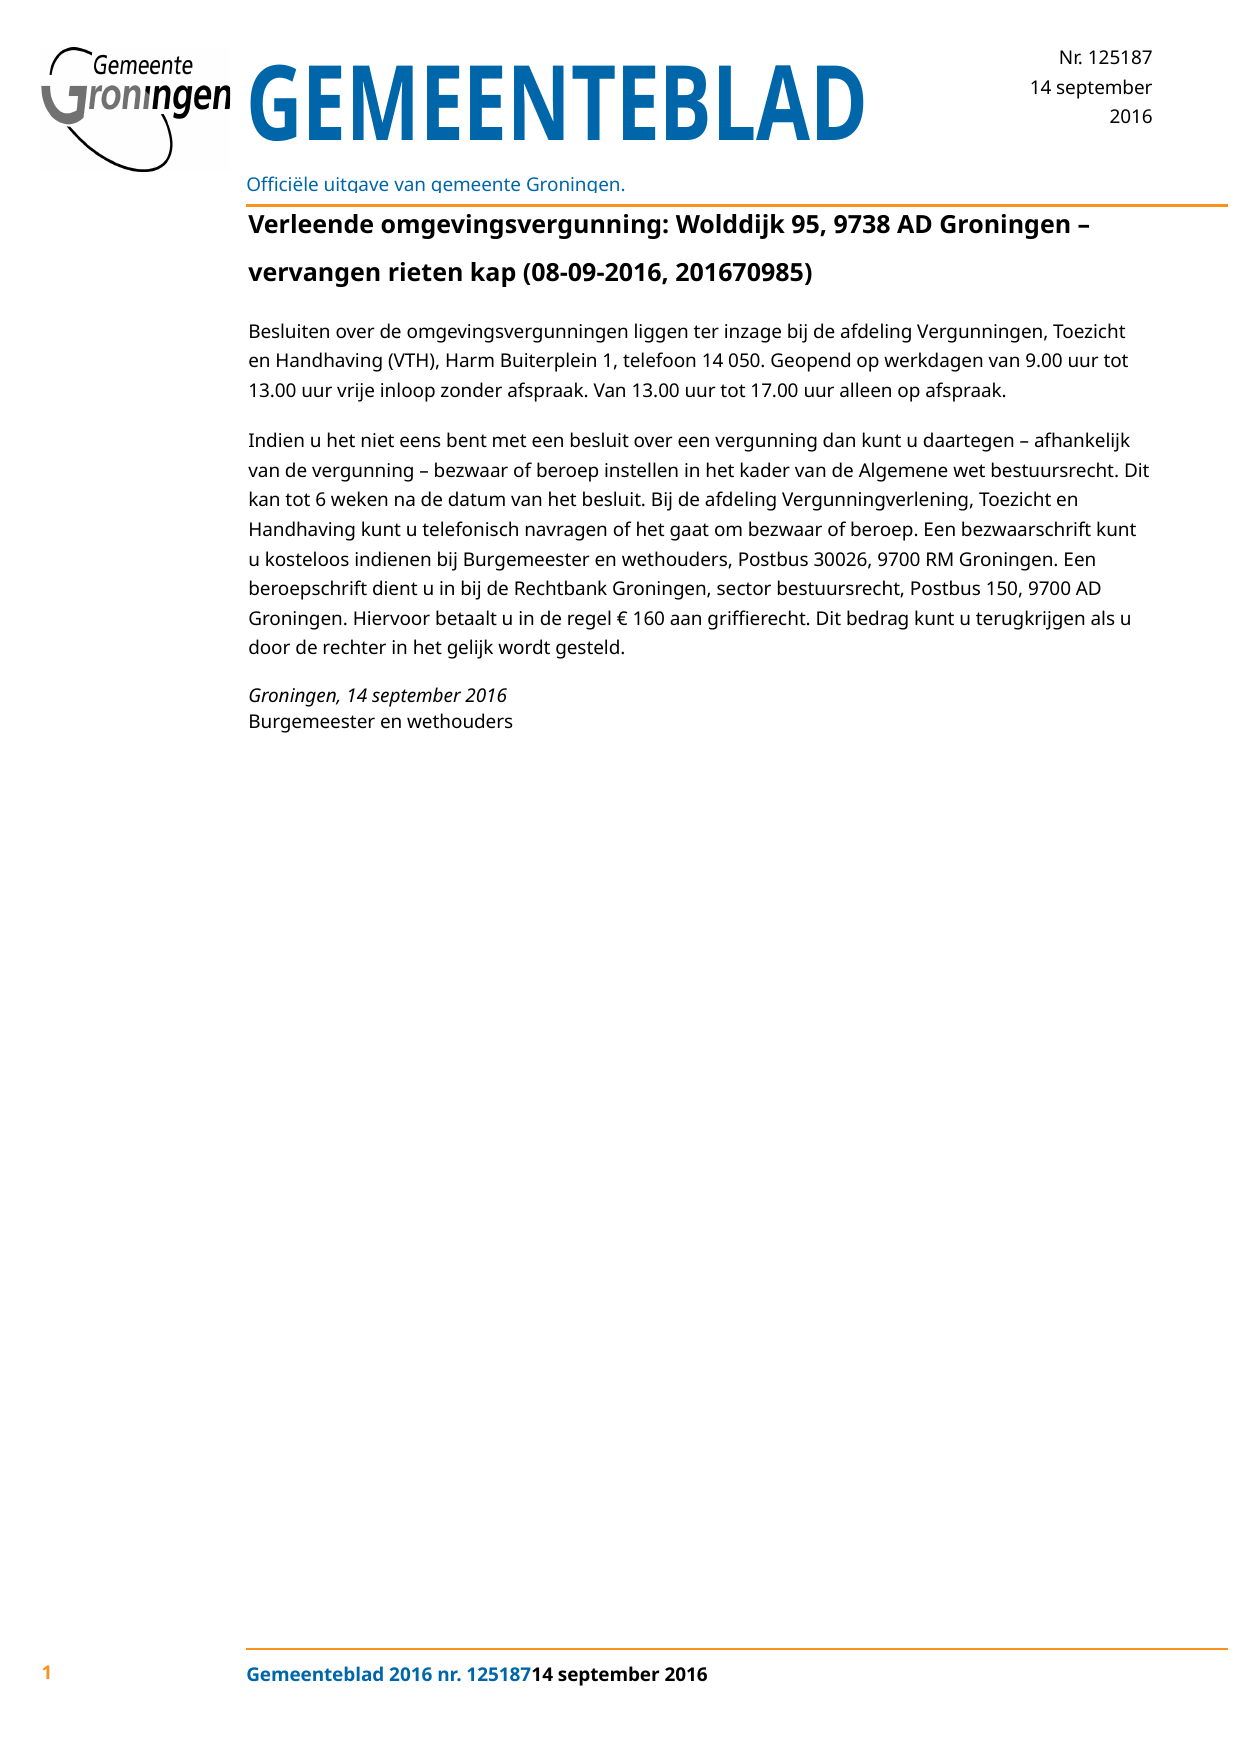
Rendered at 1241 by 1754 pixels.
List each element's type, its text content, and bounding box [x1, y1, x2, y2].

text Besluiten over de omgevingsvergunningen liggen ter inzage bij de afdeling Vergunningen, Toezicht en Handhaving (VTH), Harm Buiterplein 1, telefoon 14 050. Geopend op werkdagen van 9.00 uur tot 13.00 uur vrije inloop zonder afspraak. Van 13.00 uur tot 17.00 uur alleen op afspraak. [248, 318, 1152, 403]
text Burgemeester en wethouders [248, 708, 1152, 734]
picture [41, 47, 231, 172]
text Verleende omgevingsvergunning: Wolddijk 95, 9738 AD Groningen – vervangen rieten kap (08-09-2016, 201670985) [248, 207, 1152, 288]
text Indien u het niet eens bent met een besluit over een vergunning dan kunt u daartegen – afhankelijk van de vergunning – bezwaar of beroep instellen in het kader van de Algemene wet bestuursrecht. Dit kan tot 6 weken na de datum van het besluit. Bij de afdeling Vergunningverlening, Toezicht en Handhaving kunt u telefonisch navragen of het gaat om bezwaar of beroep. Een bezwaarschrift kunt u kosteloos indienen bij Burgemeester en wethouders, Postbus 30026, 9700 RM Groningen. Een beroepschrift dient u in bij de Rechtbank Groningen, sector bestuursrecht, Postbus 150, 9700 AD Groningen. Hiervoor betaalt u in de regel € 160 aan griffierecht. Dit bedrag kunt u terugkrijgen als u door de rechter in het gelijk wordt gesteld. [248, 427, 1152, 660]
text Groningen, 14 september 2016 [248, 682, 1152, 708]
